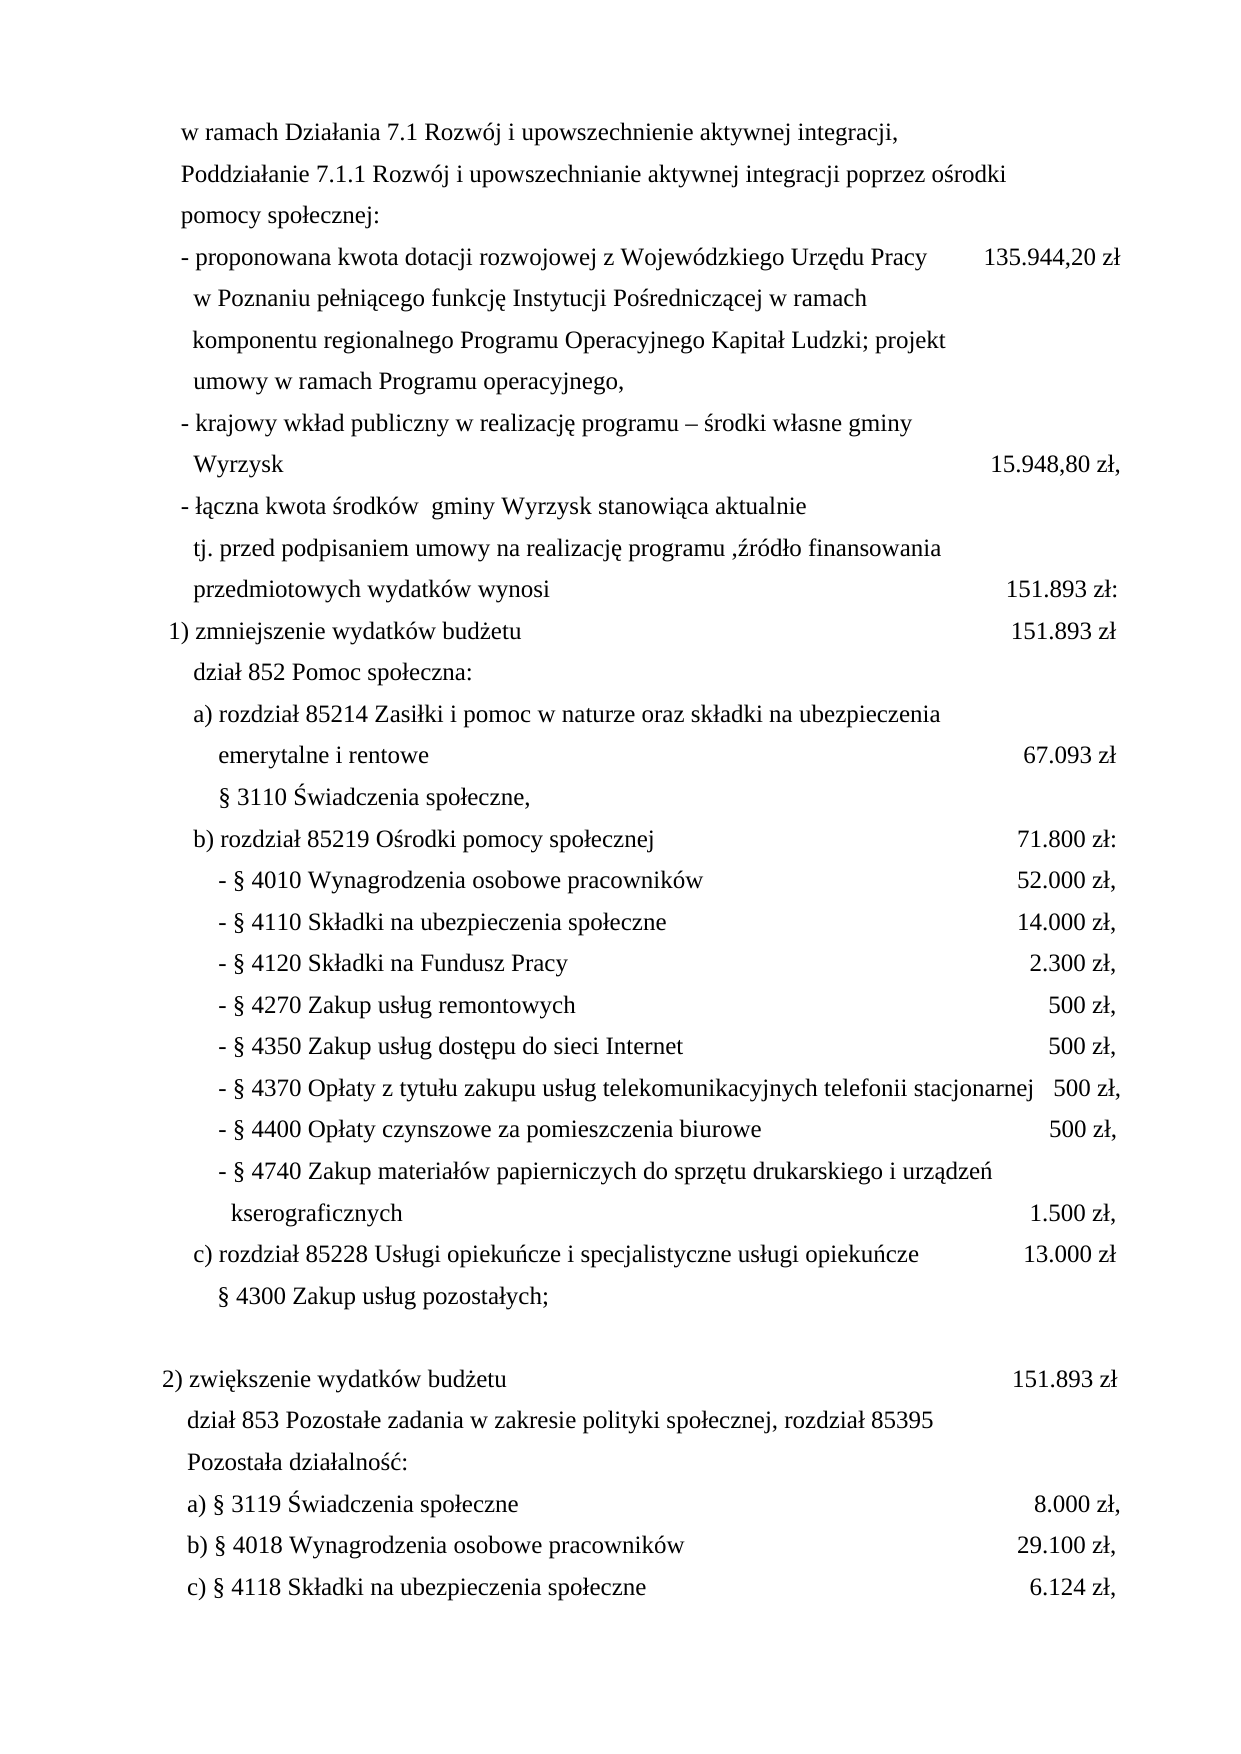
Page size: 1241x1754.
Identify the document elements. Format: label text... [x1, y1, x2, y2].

text Poddziałanie 7.1.1 Rozwój i upowszechnianie aktywnej integracji poprzez ośrodki [118, 160, 1122, 187]
text - proponowana kwota dotacji rozwojowej z Wojewódzkiego Urzędu Pracy 135.944,20 zł [118, 243, 1122, 271]
text - § 4010 Wynagrodzenia osobowe pracowników 52.000 zł, [118, 866, 1122, 894]
text umowy w ramach Programu operacyjnego, [118, 367, 1122, 395]
text - § 4370 Opłaty z tytułu zakupu usług telekomunikacyjnych telefonii stacjonarnej 500 zł, [118, 1074, 1122, 1102]
text w Poznaniu pełniącego funkcję Instytucji Pośredniczącej w ramach [118, 284, 1122, 312]
text - § 4110 Składki na ubezpieczenia społeczne 14.000 zł, [118, 908, 1122, 936]
text przedmiotowych wydatków wynosi 151.893 zł: [118, 575, 1122, 603]
text - § 4270 Zakup usług remontowych 500 zł, [118, 991, 1122, 1019]
text c) § 4118 Składki na ubezpieczenia społeczne 6.124 zł, [118, 1573, 1122, 1601]
text 2) zwiększenie wydatków budżetu 151.893 zł [118, 1365, 1122, 1393]
text Wyrzysk 15.948,80 zł, [118, 451, 1122, 478]
text - § 4740 Zakup materiałów papierniczych do sprzętu drukarskiego i urządzeń [118, 1157, 1122, 1185]
text - § 4400 Opłaty czynszowe za pomieszczenia biurowe 500 zł, [118, 1116, 1122, 1143]
text tj. przed podpisaniem umowy na realizację programu ,źródło finansowania [118, 534, 1122, 561]
text a) § 3119 Świadczenia społeczne 8.000 zł, [118, 1490, 1122, 1517]
text pomocy społecznej: [118, 201, 1122, 229]
text § 4300 Zakup usług pozostałych; [118, 1282, 1122, 1309]
text dział 852 Pomoc społeczna: [118, 658, 1122, 686]
text - § 4120 Składki na Fundusz Pracy 2.300 zł, [118, 949, 1122, 977]
text § 3110 Świadczenia społeczne, [118, 783, 1122, 811]
text - krajowy wkład publiczny w realizację programu – środki własne gminy [118, 409, 1122, 437]
text - łączna kwota środków gminy Wyrzysk stanowiąca aktualnie [118, 492, 1122, 520]
text - § 4350 Zakup usług dostępu do sieci Internet 500 zł, [118, 1032, 1122, 1060]
text komponentu regionalnego Programu Operacyjnego Kapitał Ludzki; projekt [118, 326, 1122, 354]
text kserograficznych 1.500 zł, [118, 1199, 1122, 1226]
text Pozostała działalność: [118, 1448, 1122, 1476]
text dział 853 Pozostałe zadania w zakresie polityki społecznej, rozdział 85395 [118, 1407, 1122, 1434]
text b) § 4018 Wynagrodzenia osobowe pracowników 29.100 zł, [118, 1531, 1122, 1559]
text w ramach Działania 7.1 Rozwój i upowszechnienie aktywnej integracji, [118, 118, 1122, 146]
text emerytalne i rentowe 67.093 zł [118, 742, 1122, 769]
text c) rozdział 85228 Usługi opiekuńcze i specjalistyczne usługi opiekuńcze 13.000 zł [118, 1240, 1122, 1268]
text a) rozdział 85214 Zasiłki i pomoc w naturze oraz składki na ubezpieczenia [118, 700, 1122, 728]
text 1) zmniejszenie wydatków budżetu 151.893 zł [118, 617, 1122, 644]
text b) rozdział 85219 Ośrodki pomocy społecznej 71.800 zł: [118, 825, 1122, 852]
